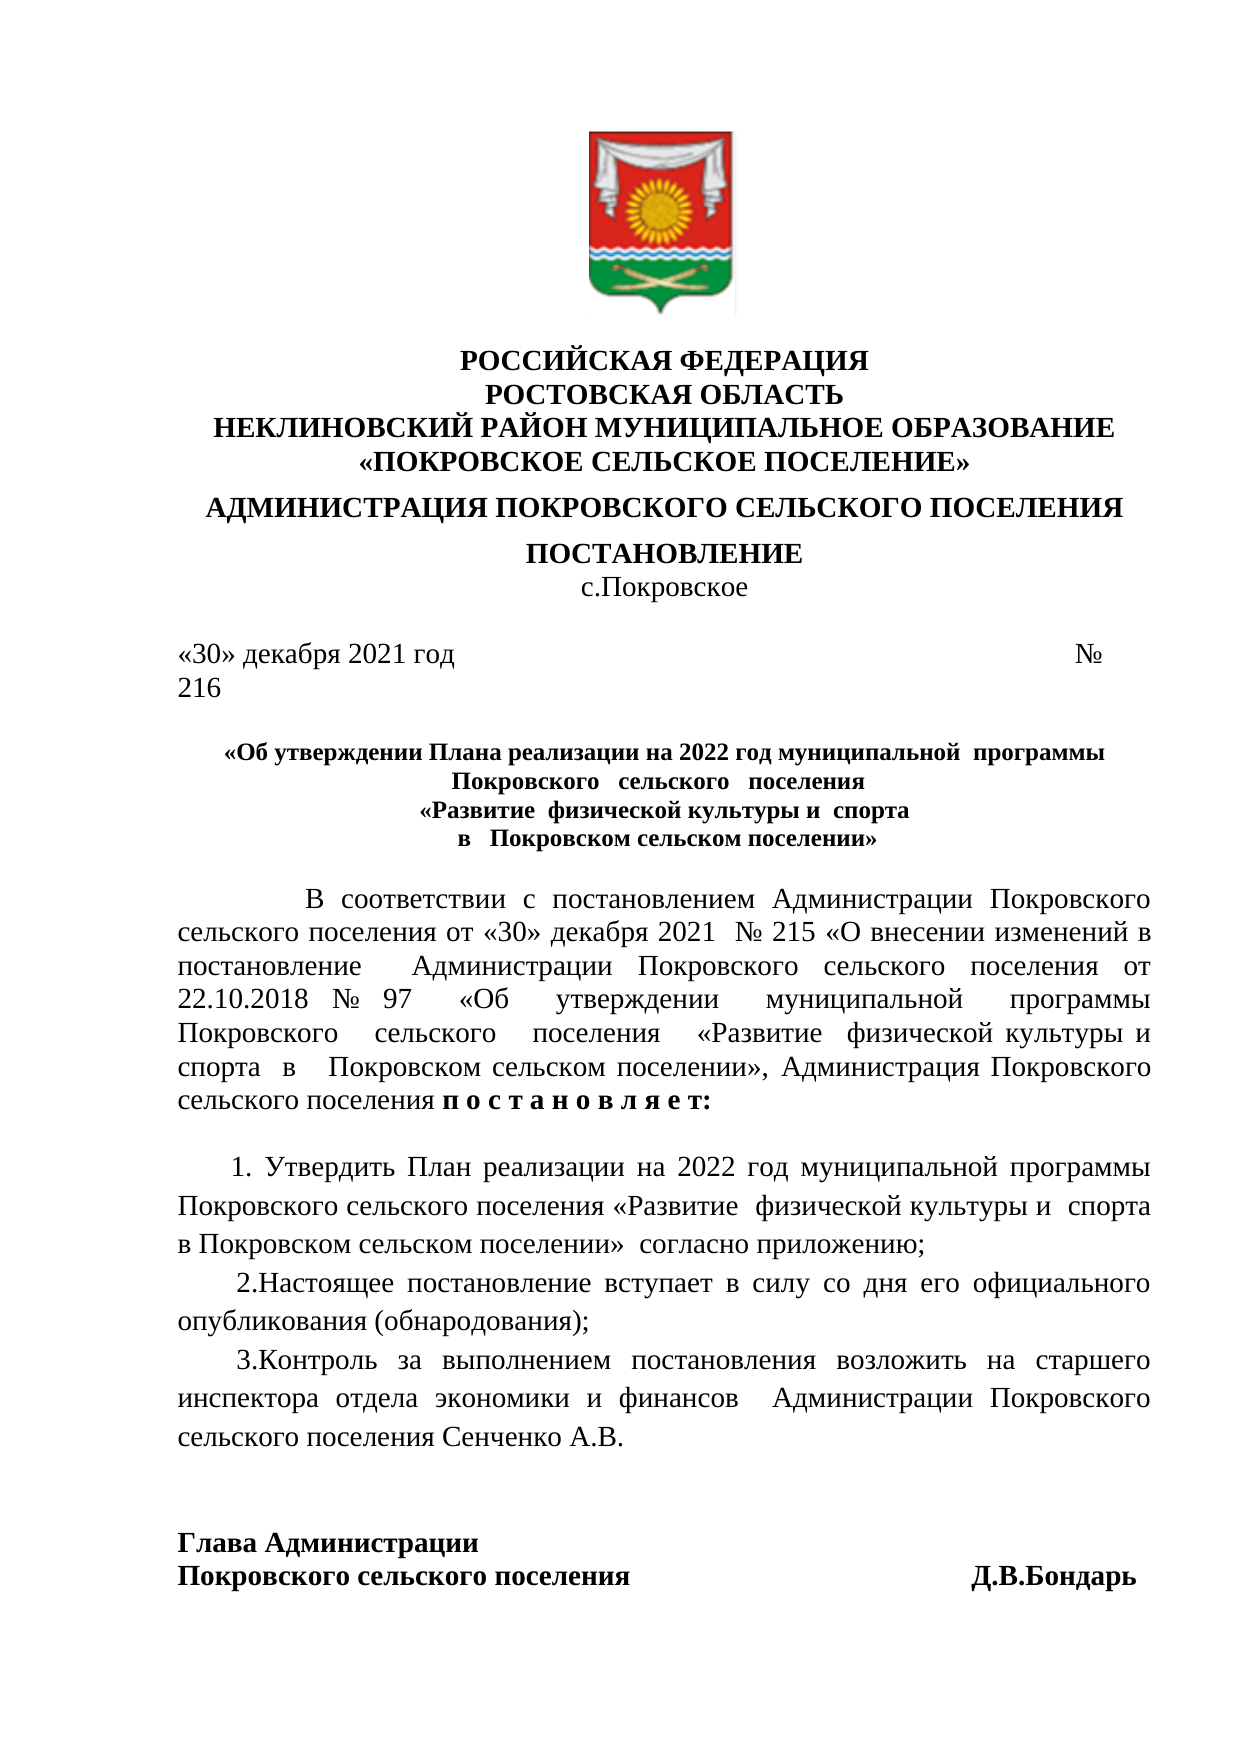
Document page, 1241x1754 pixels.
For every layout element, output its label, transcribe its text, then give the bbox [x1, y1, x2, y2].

text «Развитие физической культуры и спорта [177, 795, 1152, 823]
text 2.Настоящее постановление вступает в силу со дня его официального опубликования (обнародования); [177, 1265, 1152, 1337]
text с.Покровское [177, 569, 1152, 603]
text НЕКЛИНОВСКИЙ РАЙОН МУНИЦИПАЛЬНОЕ ОБРАЗОВАНИЕ «ПОКРОВСКОЕ СЕЛЬСКОЕ ПОСЕЛЕНИЕ» [177, 410, 1152, 477]
subtitle ПОСТАНОВЛЕНИЕ [177, 536, 1152, 569]
text Глава Администрации [177, 1525, 1152, 1558]
text АДМИНИСТРАЦИЯ ПОКРОВСКОГО СЕЛЬСКОГО ПОСЕЛЕНИЯ [177, 490, 1152, 523]
text в Покровском сельском поселении» [177, 823, 1152, 852]
text Покровского сельского поселения Д.В.Бондарь [177, 1558, 1152, 1592]
text Покровского сельского поселения [177, 766, 1152, 795]
text 1. Утвердить План реализации на 2022 год муниципальной программы Покровского сельского поселения «Развитие физической культуры и спорта в Покровском сельском поселении» согласно приложению; [177, 1149, 1152, 1260]
picture [589, 130, 740, 319]
text 3.Контроль за выполнением постановления возложить на старшего инспектора отдела экономики и финансов Администрации Покровского сельского поселения Сенченко А.В. [177, 1342, 1152, 1453]
text «Об утверждении Плана реализации на 2022 год муниципальной программы [177, 737, 1152, 766]
text В соответствии с постановлением Администрации Покровского сельского поселения от «30» декабря 2021 № 215 «О внесении изменений в постановление Администрации Покровского сельского поселения от 22.10.2018 № 97 «Об утверждении муниципальной программы Покровского сельского поселения «Развитие физической культуры и спорта в Покровском сельском поселении», Администрация Покровского сельского поселения п о с т а н о в л я е т: [177, 881, 1152, 1116]
text РОССИЙСКАЯ ФЕДЕРАЦИЯ РОСТОВСКАЯ ОБЛАСТЬ [177, 343, 1152, 410]
text «30» декабря 2021 год № 216 [177, 637, 1152, 704]
